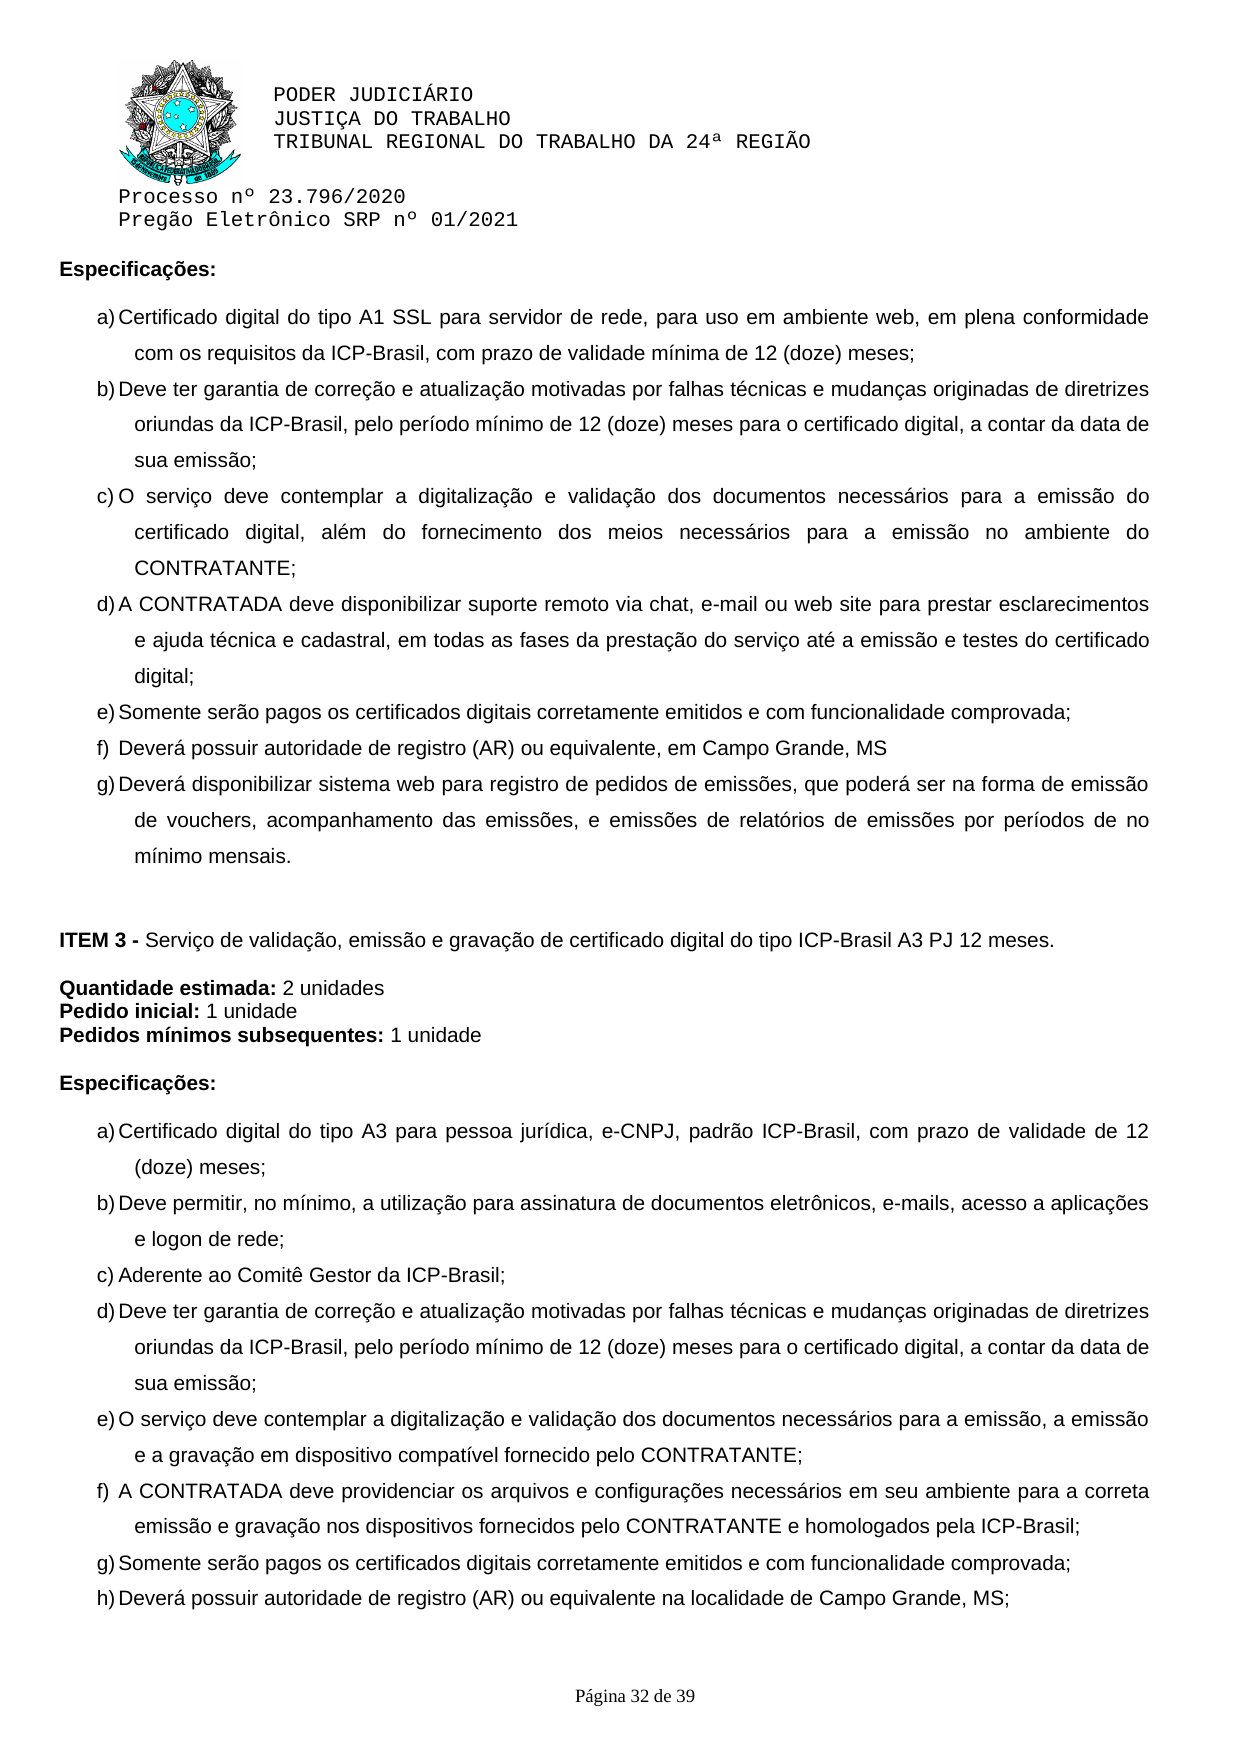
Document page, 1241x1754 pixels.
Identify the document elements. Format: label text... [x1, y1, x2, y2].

list Certificado digital do tipo A3 para pessoa jurídica, e-CNPJ, padrão ICP-Brasil, com prazo de validade de 12 (doze) meses; [97, 1119, 1151, 1179]
list Aderente ao Comitê Gestor da ICP-Brasil; [97, 1263, 1151, 1287]
text Especificações: [59, 257, 1151, 281]
list Somente serão pagos os certificados digitais corretamente emitidos e com funcionalidade comprovada; [97, 700, 1151, 724]
list Deve permitir, no mínimo, a utilização para assinatura de documentos eletrônicos, e-mails, acesso a aplicações e logon de rede; [97, 1191, 1151, 1251]
list Deverá possuir autoridade de registro (AR) ou equivalente, em Campo Grande, MS [97, 736, 1151, 760]
picture [118, 59, 243, 186]
list Deve ter garantia de correção e atualização motivadas por falhas técnicas e mudanças originadas de diretrizes oriundas da ICP-Brasil, pelo período mínimo de 12 (doze) meses para o certificado digital, a contar da data de sua emissão; [97, 1299, 1151, 1394]
text Pedidos mínimos subsequentes: 1 unidade [59, 1023, 1151, 1047]
list O serviço deve contemplar a digitalização e validação dos documentos necessários para a emissão do certificado digital, além do fornecimento dos meios necessários para a emissão no ambiente do CONTRATANTE; [97, 484, 1151, 580]
text Especificações: [59, 1071, 1151, 1095]
text ITEM 3 - Serviço de validação, emissão e gravação de certificado digital do tipo ICP-Brasil A3 PJ 12 meses. [59, 927, 1151, 951]
list Deverá possuir autoridade de registro (AR) ou equivalente na localidade de Campo Grande, MS; [97, 1586, 1151, 1610]
text Quantidade estimada: 2 unidades [59, 975, 1151, 999]
list O serviço deve contemplar a digitalização e validação dos documentos necessários para a emissão, a emissão e a gravação em dispositivo compatível fornecido pelo CONTRATANTE; [97, 1407, 1151, 1466]
list Somente serão pagos os certificados digitais corretamente emitidos e com funcionalidade comprovada; [97, 1550, 1151, 1574]
list Deverá disponibilizar sistema web para registro de pedidos de emissões, que poderá ser na forma de emissão de vouchers, acompanhamento das emissões, e emissões de relatórios de emissões por períodos de no mínimo mensais. [97, 772, 1151, 867]
list A CONTRATADA deve disponibilizar suporte remoto via chat, e-mail ou web site para prestar esclarecimentos e ajuda técnica e cadastral, em todas as fases da prestação do serviço até a emissão e testes do certificado digital; [97, 592, 1151, 688]
list Certificado digital do tipo A1 SSL para servidor de rede, para uso em ambiente web, em plena conformidade com os requisitos da ICP-Brasil, com prazo de validade mínima de 12 (doze) meses; [97, 304, 1151, 364]
list A CONTRATADA deve providenciar os arquivos e configurações necessários em seu ambiente para a correta emissão e gravação nos dispositivos fornecidos pelo CONTRATANTE e homologados pela ICP-Brasil; [97, 1478, 1151, 1538]
list Deve ter garantia de correção e atualização motivadas por falhas técnicas e mudanças originadas de diretrizes oriundas da ICP-Brasil, pelo período mínimo de 12 (doze) meses para o certificado digital, a contar da data de sua emissão; [97, 376, 1151, 472]
text Pedido inicial: 1 unidade [59, 999, 1151, 1023]
